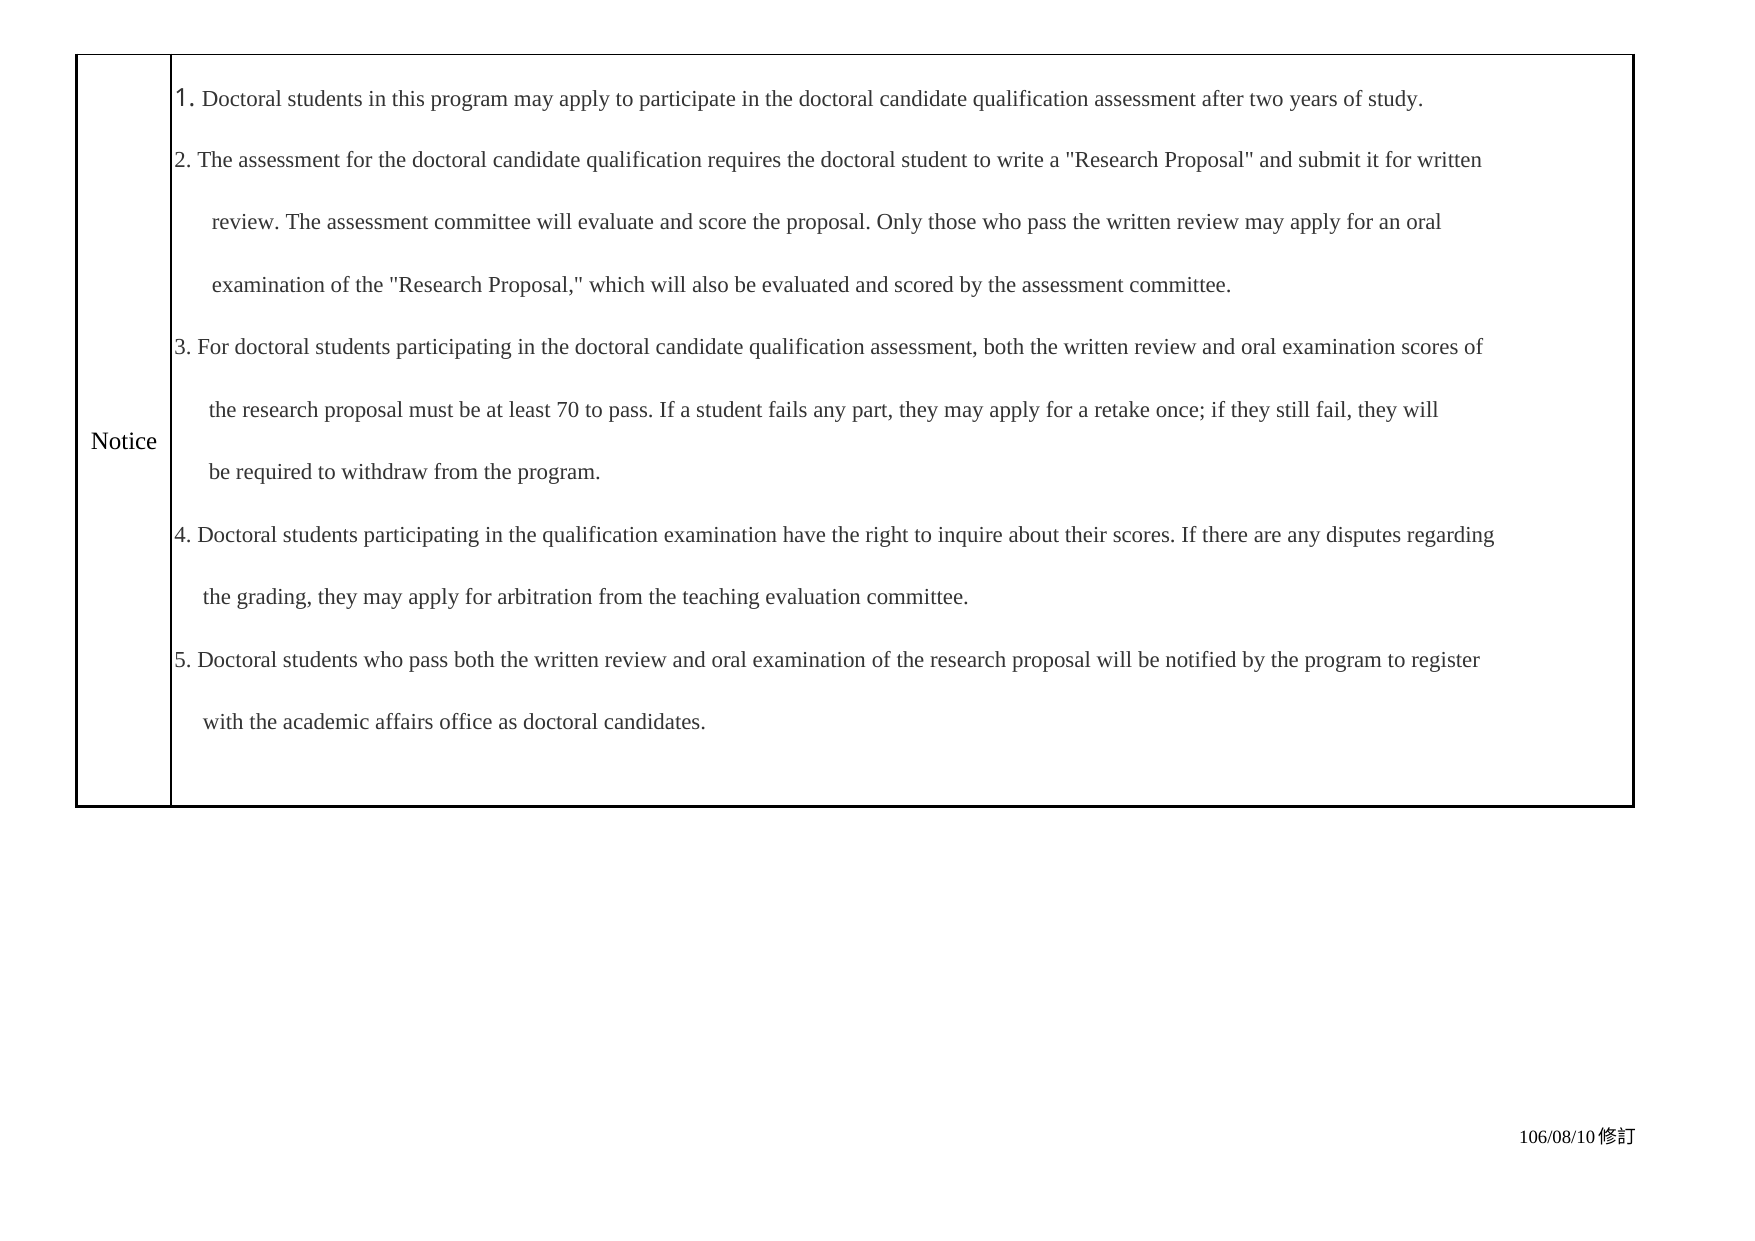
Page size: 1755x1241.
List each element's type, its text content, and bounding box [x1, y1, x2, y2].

table_cell 1. Doctoral students in this program may apply to participate in the doctoral candidate qualification assessment after two years of study. 2. The assessment for the doctoral candidate qualification requires the doctoral student to write a "Research Proposal" and submit it for written review. The assessment committee will evaluate and score the proposal. Only those who pass the written review may apply for an oral examination of the "Research Proposal," which will also be evaluated and scored by the assessment committee. 3. For doctoral students participating in the doctoral candidate qualification assessment, both the written review and oral examination scores of the research proposal must be at least 70 to pass. If a student fails any part, they may apply for a retake once; if they still fail, they will be required to withdraw from the program. 4. Doctoral students participating in the qualification examination have the right to inquire about their scores. If there are any disputes regarding the grading, they may apply for arbitration from the teaching evaluation committee. 5. Doctoral students who pass both the written review and oral examination of the research proposal will be notified by the program to register with the academic affairs office as doctoral candidates. [172, 55, 1632, 805]
table_cell Notice [78, 55, 170, 805]
